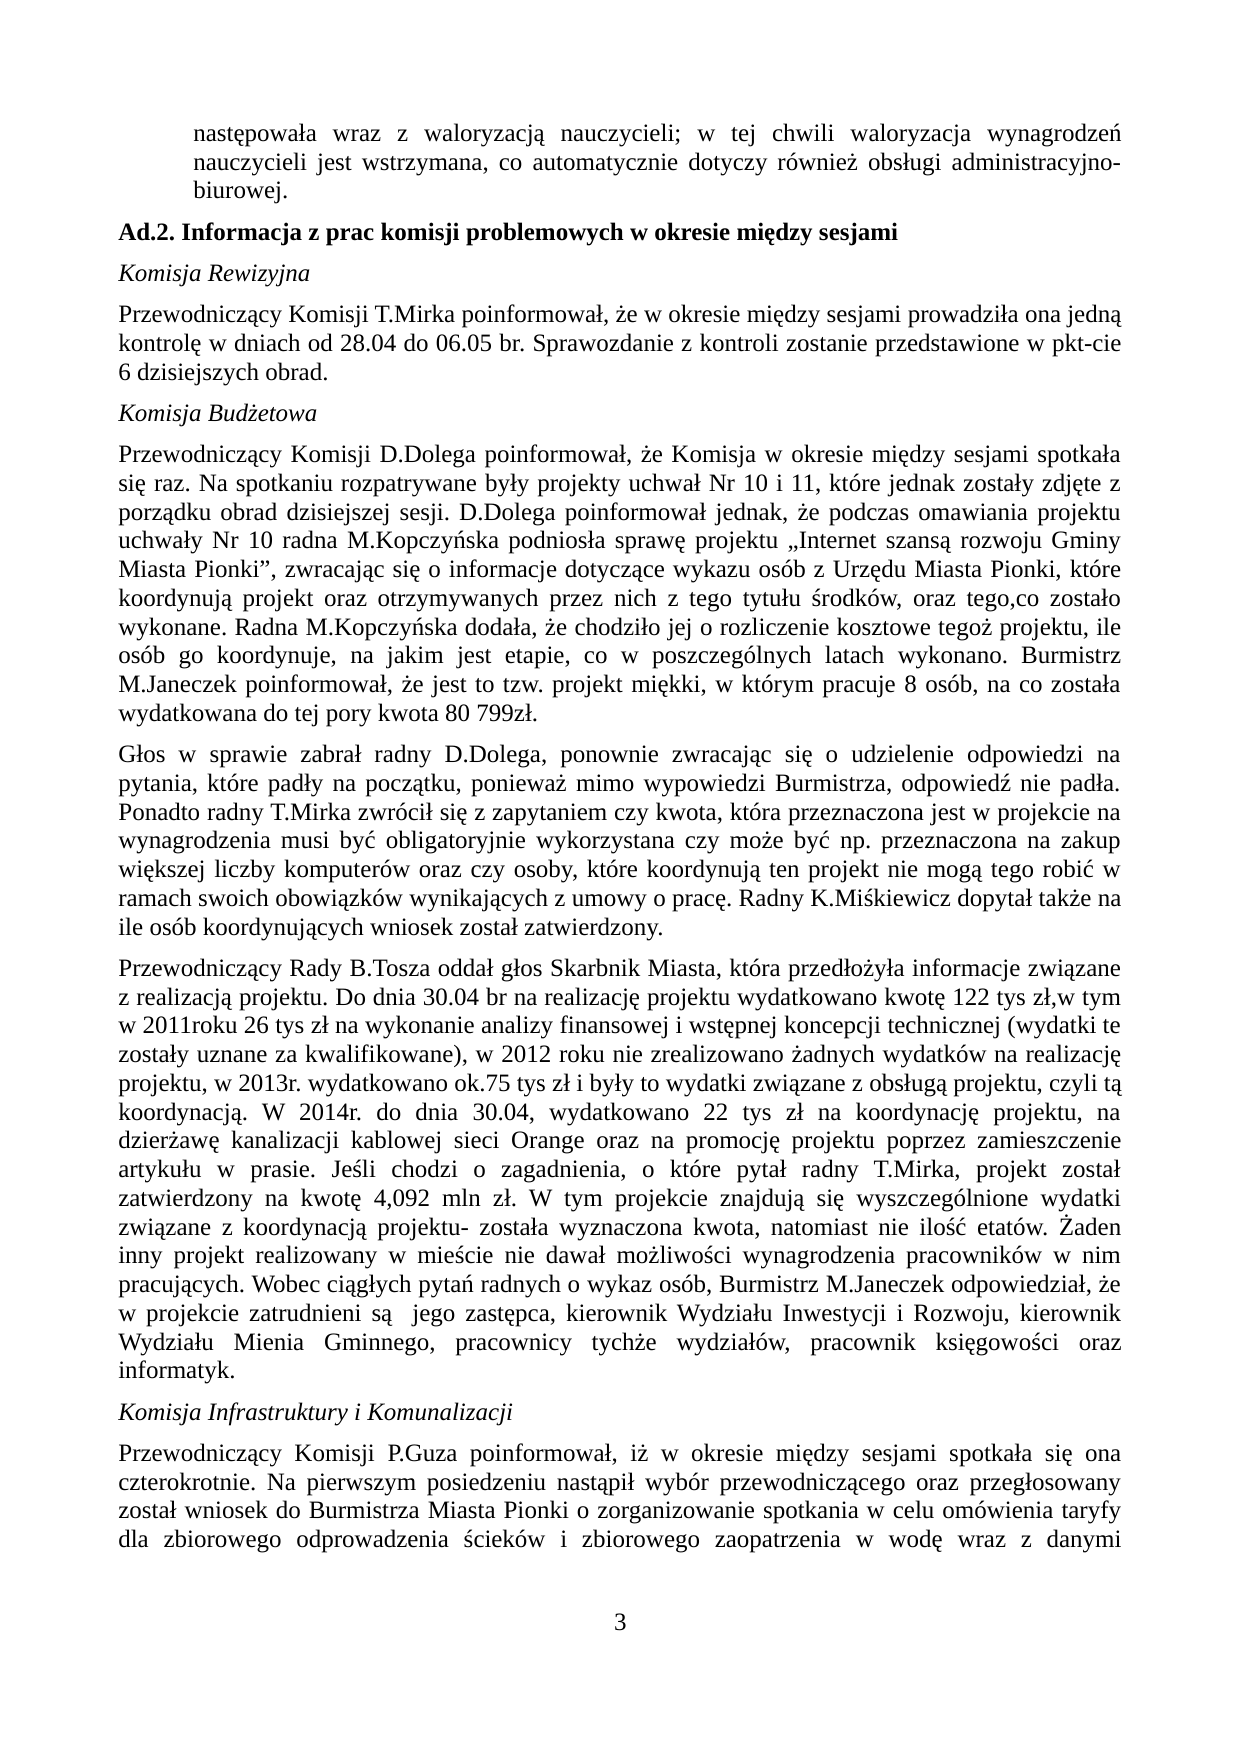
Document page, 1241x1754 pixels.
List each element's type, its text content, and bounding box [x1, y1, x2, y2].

text Komisja Infrastruktury i Komunalizacji [118, 1397, 1122, 1426]
list następowała wraz z waloryzacją nauczycieli; w tej chwili waloryzacja wynagrodzeń nauczycieli jest wstrzymana, co automatycznie dotyczy również obsługi administracyjno-biurowej. [156, 118, 1122, 204]
text Ad.2. Informacja z prac komisji problemowych w okresie między sesjami [118, 217, 1122, 246]
text Komisja Rewizyjna [118, 258, 1122, 287]
text Przewodniczący Komisji P.Guza poinformował, iż w okresie między sesjami spotkała się ona czterokrotnie. Na pierwszym posiedzeniu nastąpił wybór przewodniczącego oraz przegłosowany został wniosek do Burmistrza Miasta Pionki o zorganizowanie spotkania w celu omówienia taryfy dla zbiorowego odprowadzenia ścieków i zbiorowego zaopatrzenia w wodę wraz z danymi [118, 1438, 1122, 1553]
text Przewodniczący Komisji T.Mirka poinformował, że w okresie między sesjami prowadziła ona jedną kontrolę w dniach od 28.04 do 06.05 br. Sprawozdanie z kontroli zostanie przedstawione w pkt-cie 6 dzisiejszych obrad. [118, 299, 1122, 386]
text Komisja Budżetowa [118, 398, 1122, 427]
text Głos w sprawie zabrał radny D.Dolega, ponownie zwracając się o udzielenie odpowiedzi na pytania, które padły na początku, ponieważ mimo wypowiedzi Burmistrza, odpowiedź nie padła. Ponadto radny T.Mirka zwrócił się z zapytaniem czy kwota, która przeznaczona jest w projekcie na wynagrodzenia musi być obligatoryjnie wykorzystana czy może być np. przeznaczona na zakup większej liczby komputerów oraz czy osoby, które koordynują ten projekt nie mogą tego robić w ramach swoich obowiązków wynikających z umowy o pracę. Radny K.Miśkiewicz dopytał także na ile osób koordynujących wniosek został zatwierdzony. [118, 739, 1122, 941]
text Przewodniczący Komisji D.Dolega poinformował, że Komisja w okresie między sesjami spotkała się raz. Na spotkaniu rozpatrywane były projekty uchwał Nr 10 i 11, które jednak zostały zdjęte z porządku obrad dzisiejszej sesji. D.Dolega poinformował jednak, że podczas omawiania projektu uchwały Nr 10 radna M.Kopczyńska podniosła sprawę projektu „Internet szansą rozwoju Gminy Miasta Pionki”, zwracając się o informacje dotyczące wykazu osób z Urzędu Miasta Pionki, które koordynują projekt oraz otrzymywanych przez nich z tego tytułu środków, oraz tego,co zostało wykonane. Radna M.Kopczyńska dodała, że chodziło jej o rozliczenie kosztowe tegoż projektu, ile osób go koordynuje, na jakim jest etapie, co w poszczególnych latach wykonano. Burmistrz M.Janeczek poinformował, że jest to tzw. projekt miękki, w którym pracuje 8 osób, na co została wydatkowana do tej pory kwota 80 799zł. [118, 439, 1122, 727]
text Przewodniczący Rady B.Tosza oddał głos Skarbnik Miasta, która przedłożyła informacje związane z realizacją projektu. Do dnia 30.04 br na realizację projektu wydatkowano kwotę 122 tys zł,w tym w 2011roku 26 tys zł na wykonanie analizy finansowej i wstępnej koncepcji technicznej (wydatki te zostały uznane za kwalifikowane), w 2012 roku nie zrealizowano żadnych wydatków na realizację projektu, w 2013r. wydatkowano ok.75 tys zł i były to wydatki związane z obsługą projektu, czyli tą koordynacją. W 2014r. do dnia 30.04, wydatkowano 22 tys zł na koordynację projektu, na dzierżawę kanalizacji kablowej sieci Orange oraz na promocję projektu poprzez zamieszczenie artykułu w prasie. Jeśli chodzi o zagadnienia, o które pytał radny T.Mirka, projekt został zatwierdzony na kwotę 4,092 mln zł. W tym projekcie znajdują się wyszczególnione wydatki związane z koordynacją projektu- została wyznaczona kwota, natomiast nie ilość etatów. Żaden inny projekt realizowany w mieście nie dawał możliwości wynagrodzenia pracowników w nim pracujących. Wobec ciągłych pytań radnych o wykaz osób, Burmistrz M.Janeczek odpowiedział, że w projekcie zatrudnieni są jego zastępca, kierownik Wydziału Inwestycji i Rozwoju, kierownik Wydziału Mienia Gminnego, pracownicy tychże wydziałów, pracownik księgowości oraz informatyk. [118, 953, 1122, 1384]
